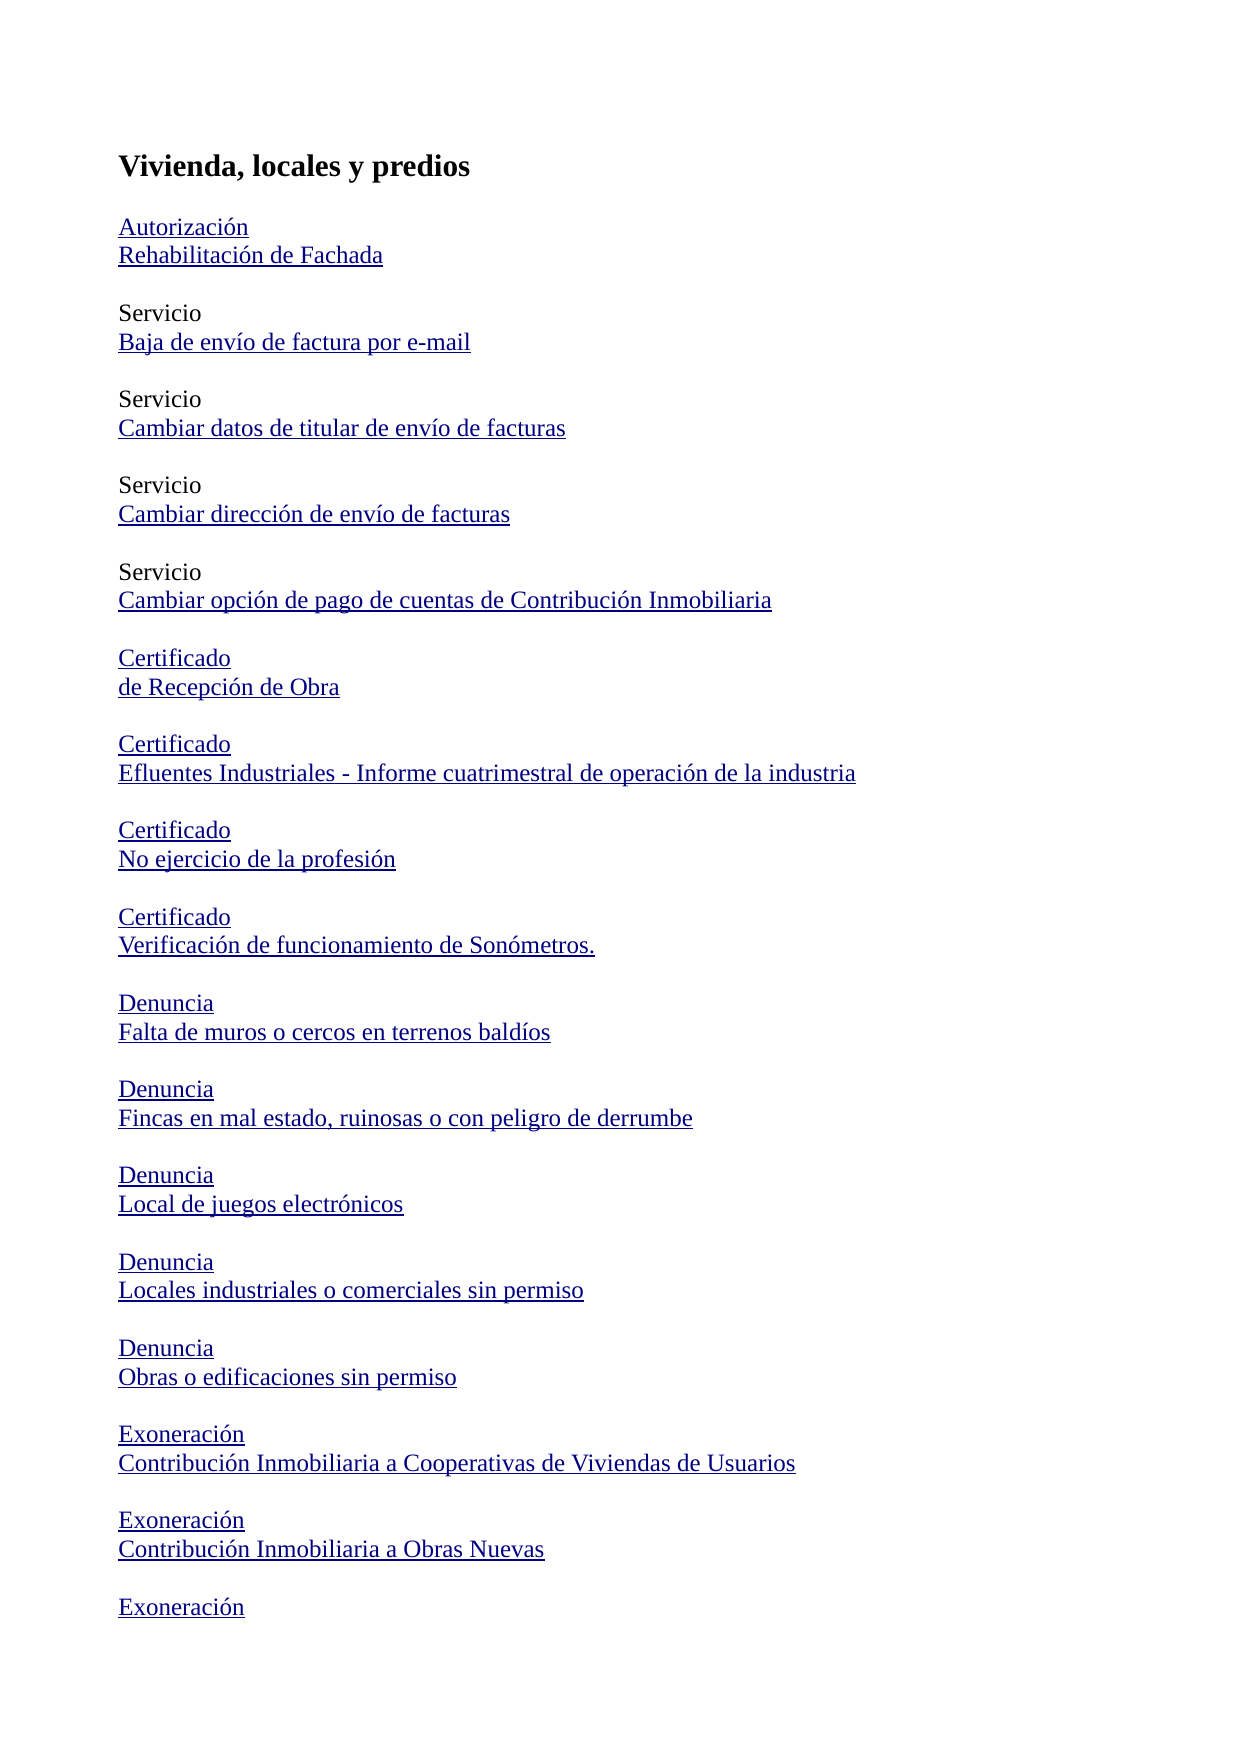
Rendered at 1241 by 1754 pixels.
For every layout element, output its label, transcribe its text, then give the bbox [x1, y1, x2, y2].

text Servicio [118, 557, 1122, 585]
text Denuncia [118, 988, 1122, 1017]
text Cambiar dirección de envío de facturas [118, 499, 1122, 528]
text Exoneración [118, 1592, 1122, 1620]
text Baja de envío de factura por e-mail [118, 327, 1122, 355]
text Cambiar datos de titular de envío de facturas [118, 413, 1122, 442]
text Rehabilitación de Fachada [118, 240, 1122, 269]
text Exoneración [118, 1505, 1122, 1534]
text Certificado [118, 902, 1122, 930]
text No ejercicio de la profesión [118, 844, 1122, 873]
text Servicio [118, 470, 1122, 499]
text Certificado [118, 643, 1122, 672]
text Certificado [118, 729, 1122, 758]
text Falta de muros o cercos en terrenos baldíos [118, 1017, 1122, 1045]
text Local de juegos electrónicos [118, 1189, 1122, 1218]
text Exoneración [118, 1419, 1122, 1448]
text Denuncia [118, 1160, 1122, 1189]
text Servicio [118, 384, 1122, 413]
text Autorización [118, 212, 1122, 240]
text Cambiar opción de pago de cuentas de Contribución Inmobiliaria [118, 585, 1122, 614]
text Fincas en mal estado, ruinosas o con peligro de derrumbe [118, 1103, 1122, 1132]
text Servicio [118, 298, 1122, 327]
text Contribución Inmobiliaria a Cooperativas de Viviendas de Usuarios [118, 1448, 1122, 1477]
text Denuncia [118, 1247, 1122, 1275]
text Locales industriales o comerciales sin permiso [118, 1275, 1122, 1304]
text Denuncia [118, 1333, 1122, 1362]
text Vivienda, locales y predios [118, 147, 1122, 183]
text Obras o edificaciones sin permiso [118, 1362, 1122, 1390]
text de Recepción de Obra [118, 672, 1122, 700]
text Verificación de funcionamiento de Sonómetros. [118, 930, 1122, 959]
text Certificado [118, 815, 1122, 844]
text Efluentes Industriales - Informe cuatrimestral de operación de la industria [118, 758, 1122, 787]
text Contribución Inmobiliaria a Obras Nuevas [118, 1534, 1122, 1563]
text Denuncia [118, 1074, 1122, 1103]
